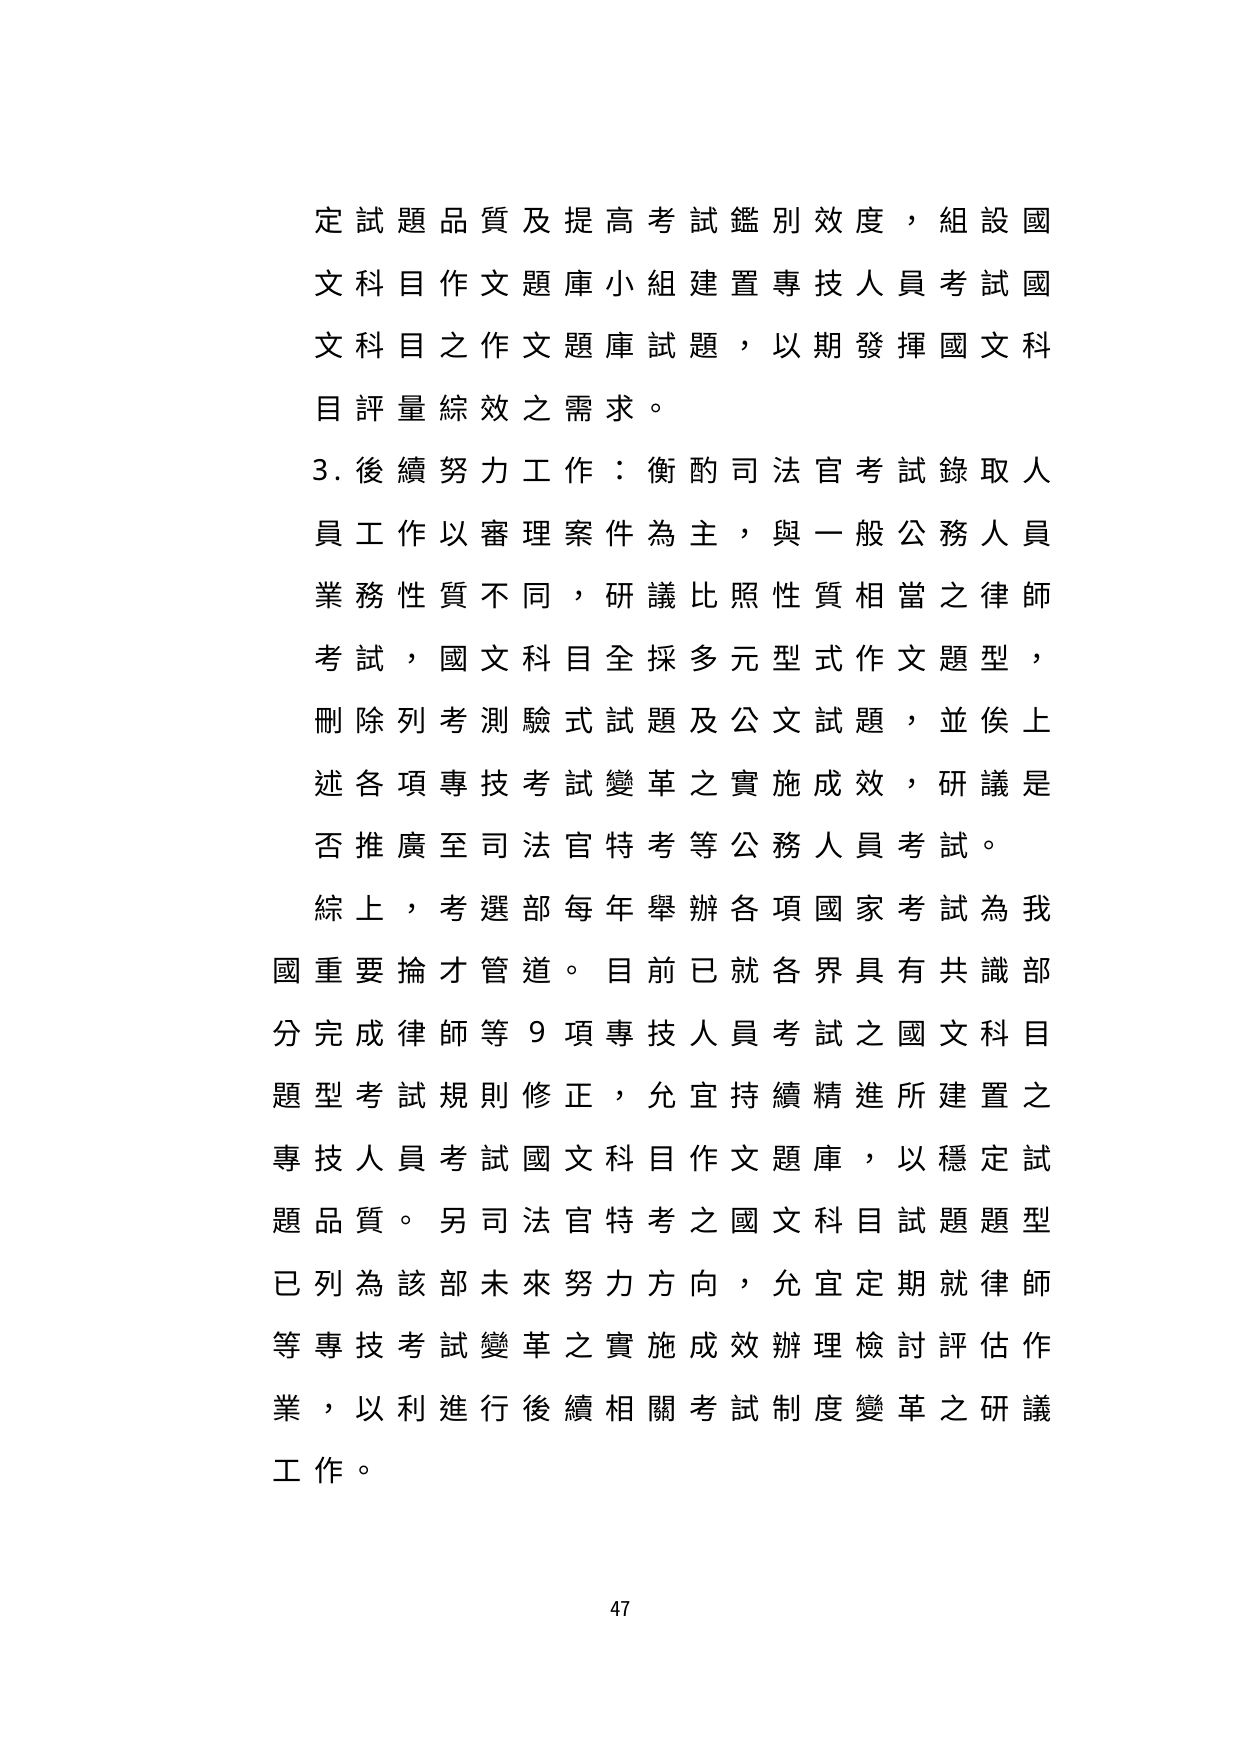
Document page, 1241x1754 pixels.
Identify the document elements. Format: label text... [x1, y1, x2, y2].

text 綜上，考選部每年舉辦各項國家考試為我國重要掄才管道。目前已就各界具有共識部分完成律師等9項專技人員考試之國文科目題型考試規則修正，允宜持續精進所建置之專技人員考試國文科目作文題庫，以穩定試題品質。另司法官特考之國文科目試題題型已列為該部未來努力方向，允宜定期就律師等專技考試變革之實施成效辦理檢討評估作業，以利進行後續相關考試制度變革之研議工作。 [242, 865, 1058, 1490]
text 定試題品質及提高考試鑑別效度，組設國文科目作文題庫小組建置專技人員考試國文科目之作文題庫試題，以期發揮國文科目評量綜效之需求。 [271, 177, 1058, 427]
text 3.後續努力工作：衡酌司法官考試錄取人員工作以審理案件為主，與一般公務人員業務性質不同，研議比照性質相當之律師考試，國文科目全採多元型式作文題型，刪除列考測驗式試題及公文試題，並俟上述各項專技考試變革之實施成效，研議是否推廣至司法官特考等公務人員考試。 [271, 427, 1058, 865]
